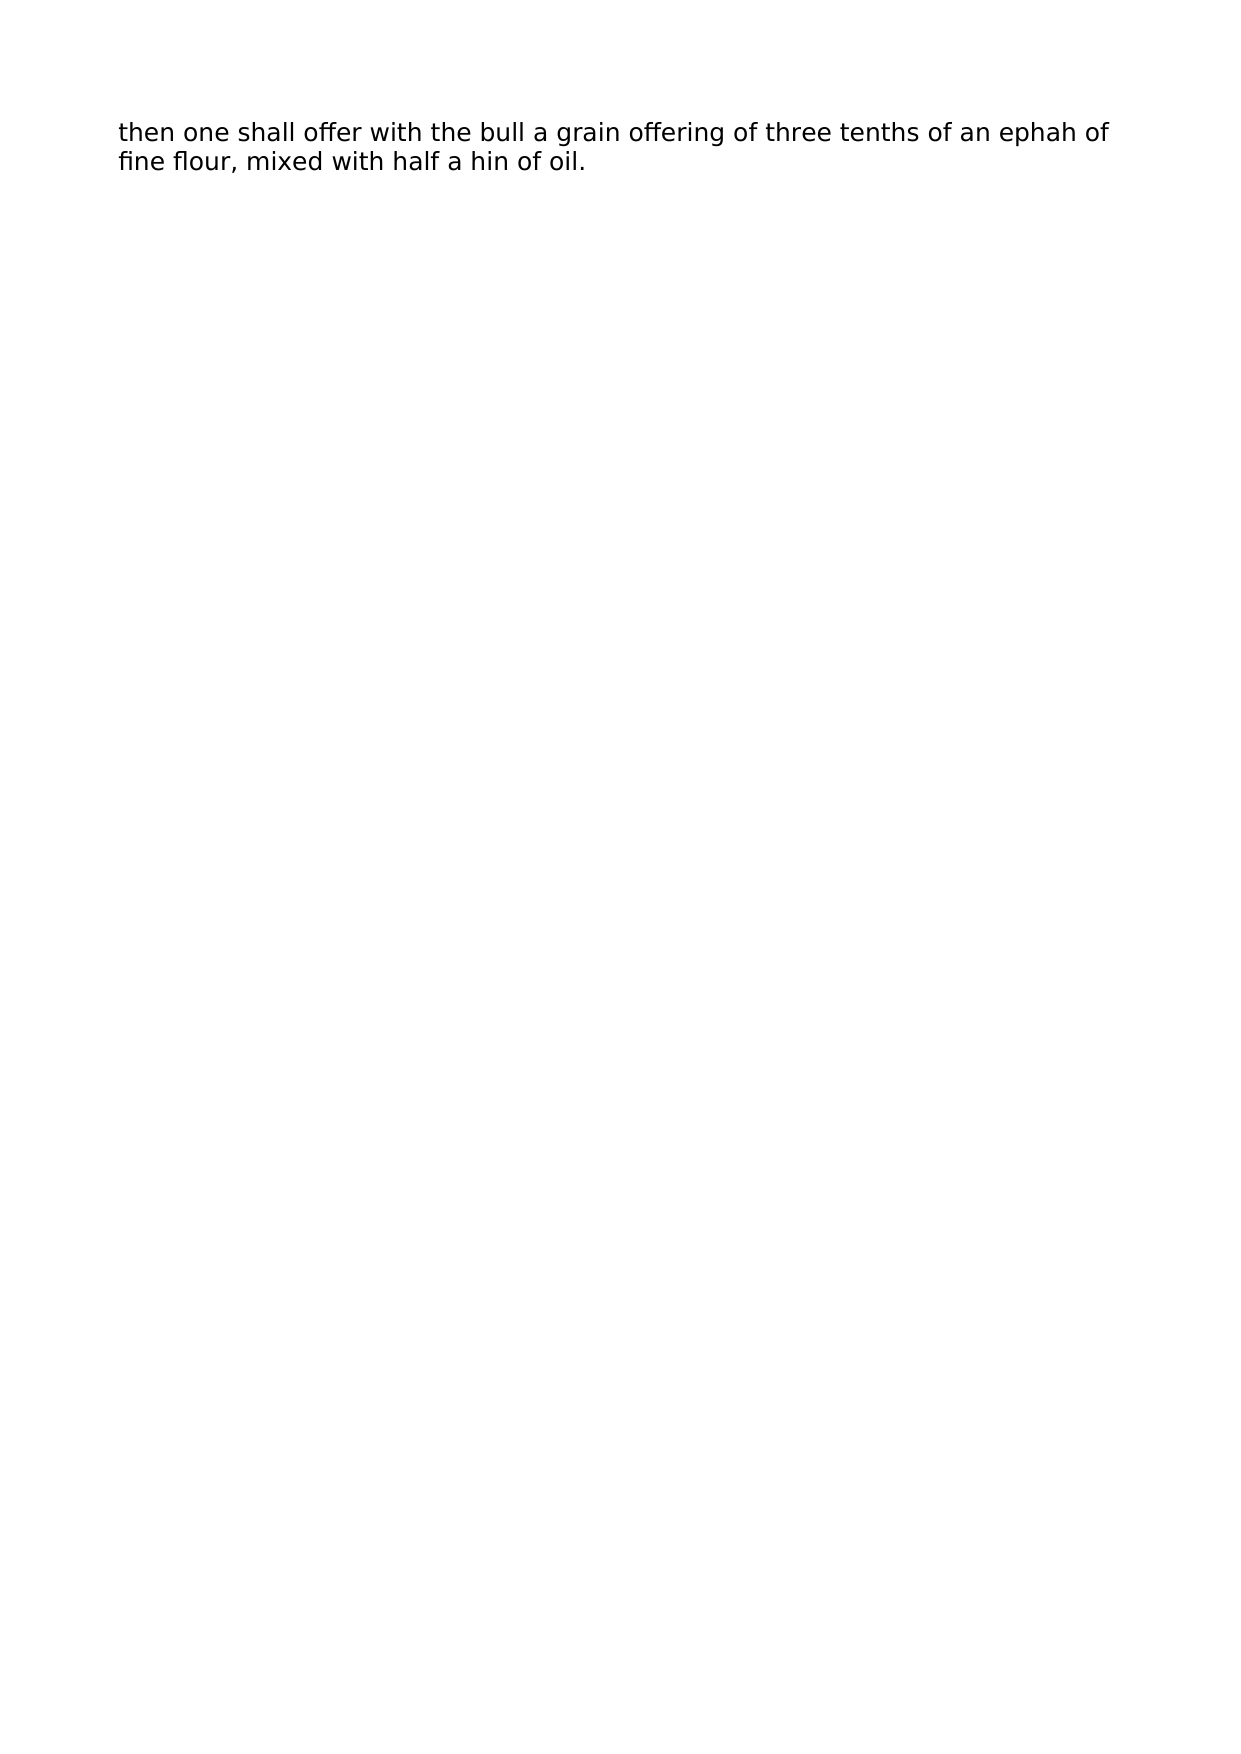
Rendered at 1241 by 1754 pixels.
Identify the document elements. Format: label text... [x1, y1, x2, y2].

text then one shall offer with the bull a grain offering of three tenths of an ephah of fine flour, mixed with half a hin of oil. [118, 118, 1122, 176]
